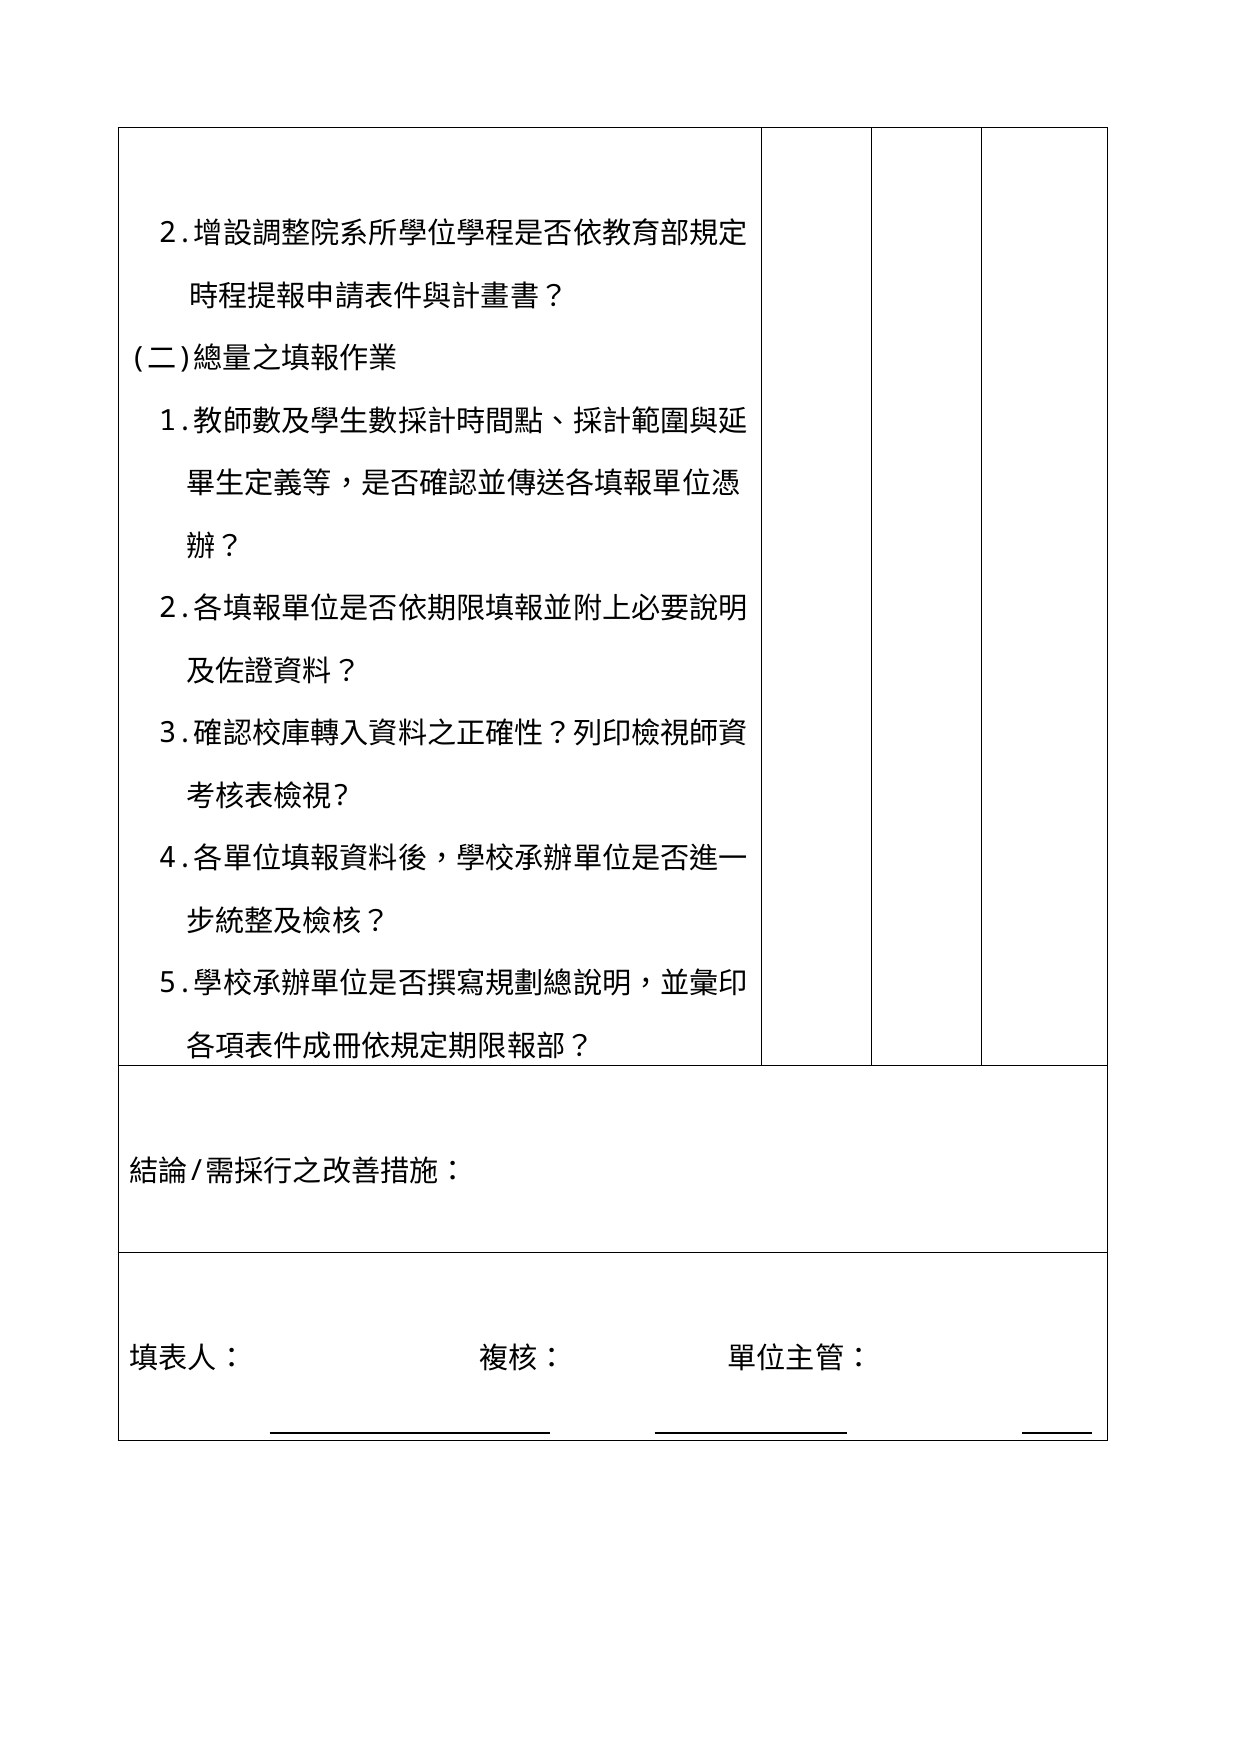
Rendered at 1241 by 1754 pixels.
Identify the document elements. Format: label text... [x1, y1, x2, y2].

table_cell [982, 128, 1107, 1064]
table_cell 結論/需採行之改善措施： [119, 1066, 1107, 1252]
table_cell [762, 128, 871, 1064]
table_cell [872, 128, 981, 1064]
table_cell 2.增設調整院系所學位學程是否依教育部規定時程提報申請表件與計畫書？ (二)總量之填報作業 1.教師數及學生數採計時間點、採計範圍與延畢生定義等，是否確認並傳送各填報單位憑辦？ 2.各填報單位是否依期限填報並附上必要說明及佐證資料？ 3.確認校庫轉入資料之正確性？列印檢視師資考核表檢視? 4.各單位填報資料後，學校承辦單位是否進一步統整及檢核？ 5.學校承辦單位是否撰寫規劃總說明，並彙印各項表件成冊依規定期限報部？ [119, 128, 761, 1064]
table_cell 填表人： 複核： 單位主管： [119, 1253, 1107, 1439]
